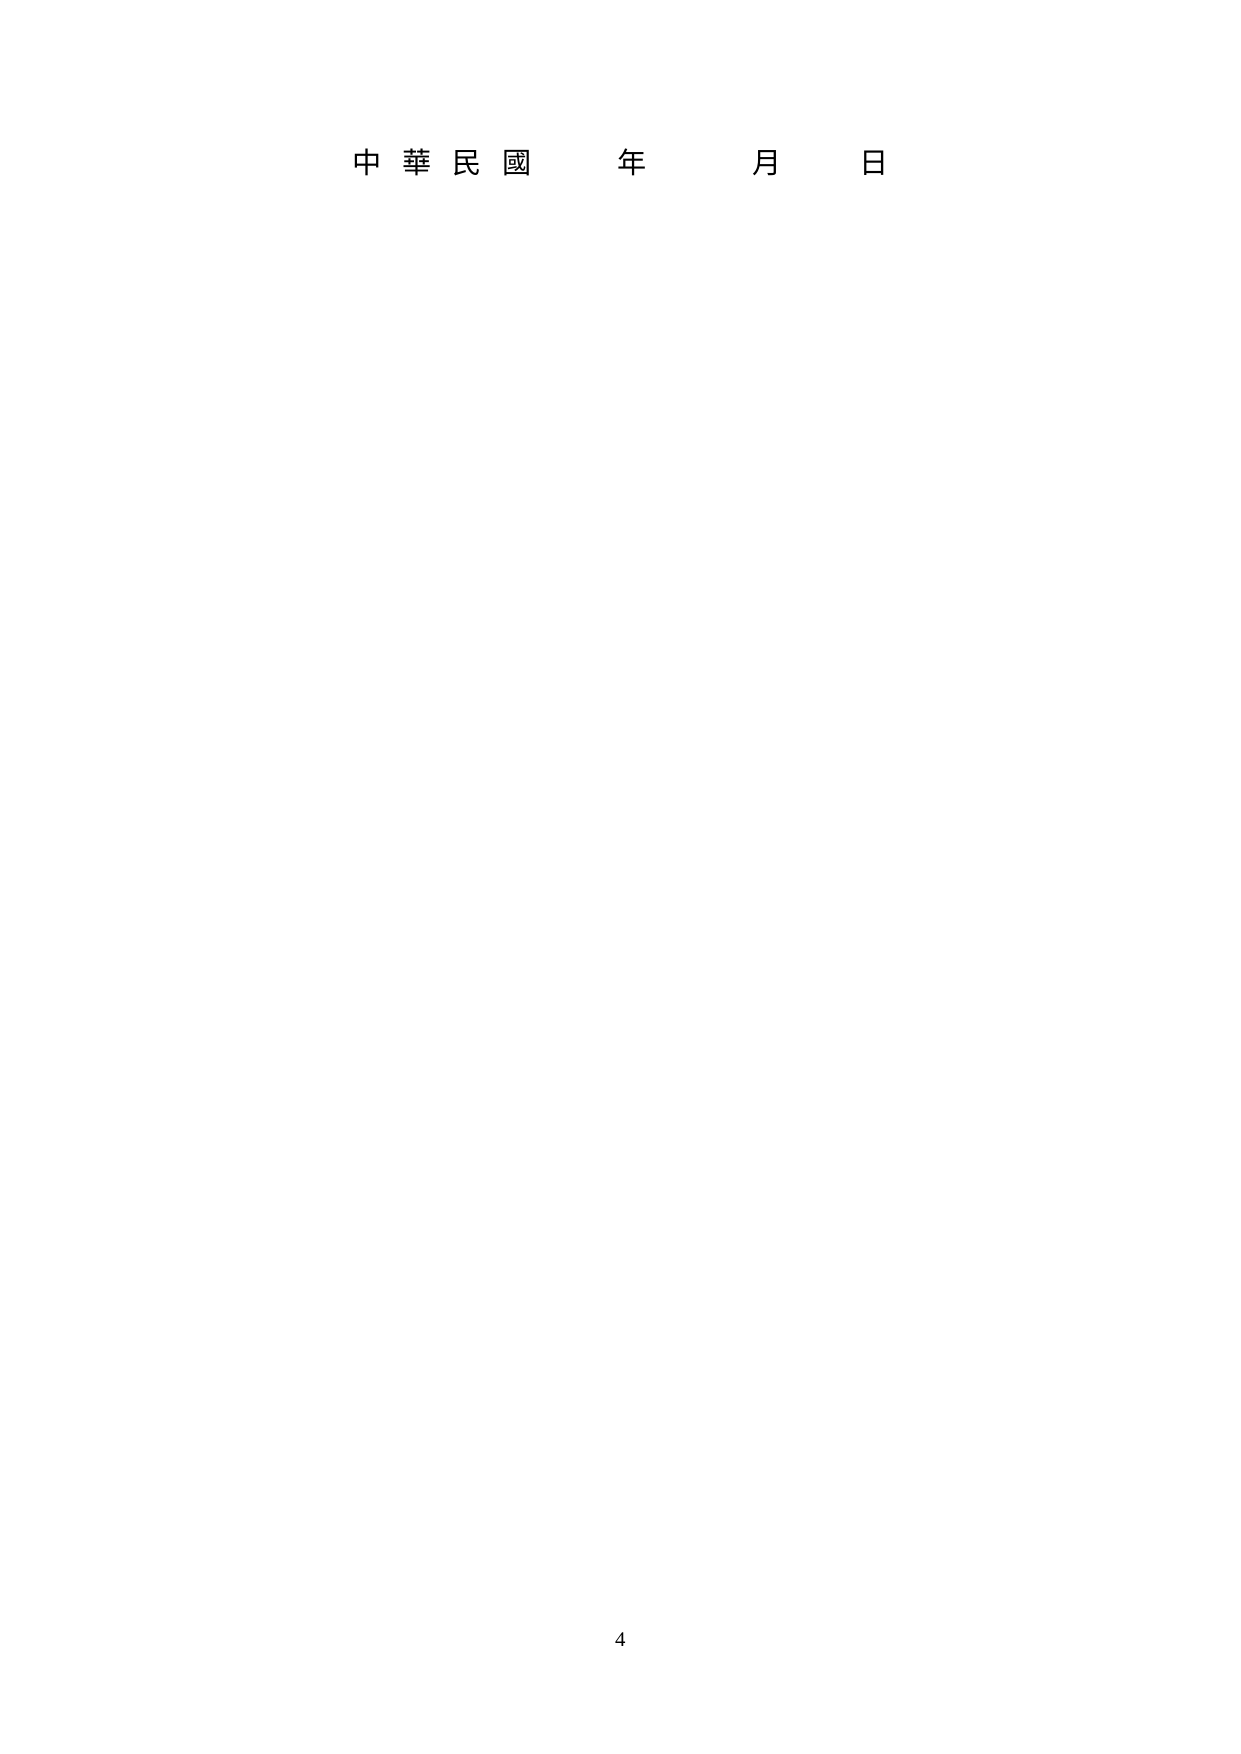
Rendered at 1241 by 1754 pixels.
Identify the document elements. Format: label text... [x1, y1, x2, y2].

text 中 華 民 國 年 月 日 [118, 123, 1122, 198]
